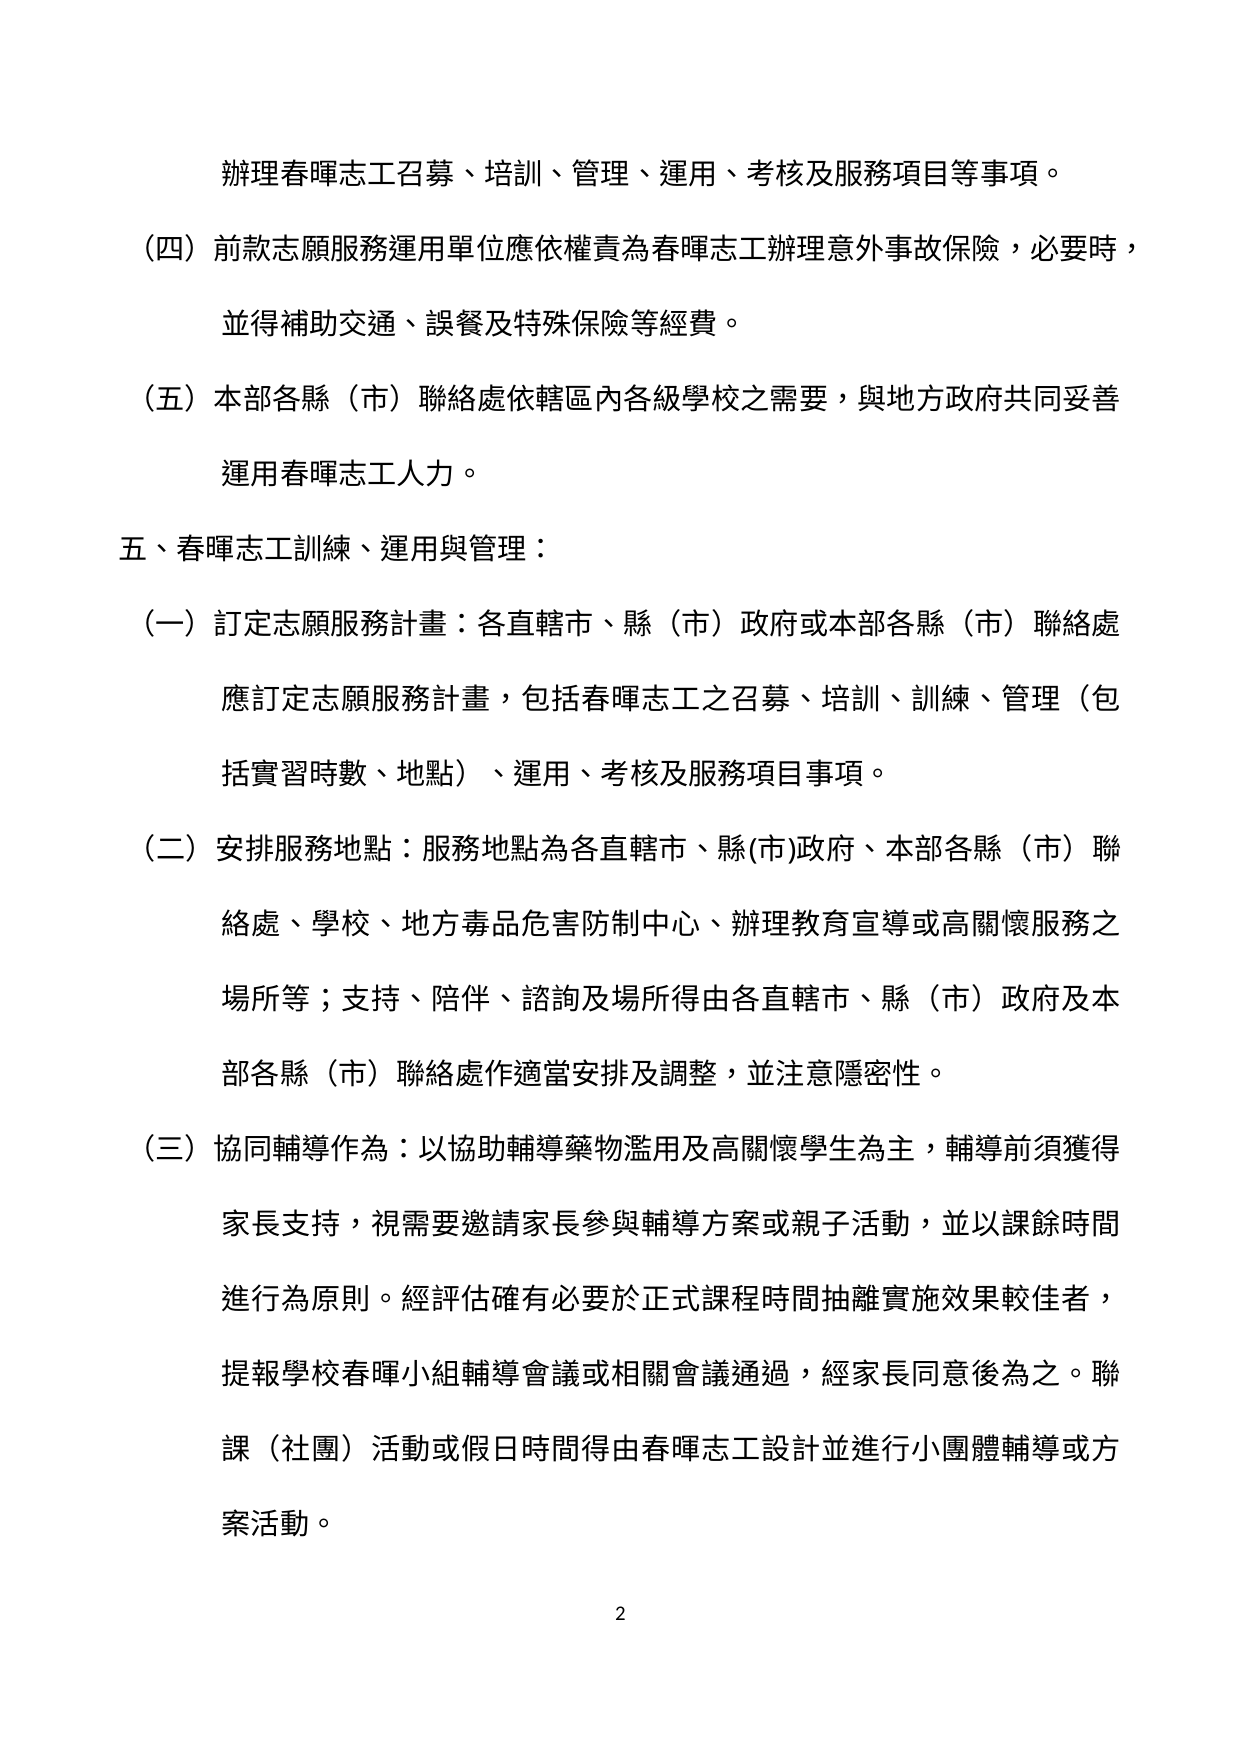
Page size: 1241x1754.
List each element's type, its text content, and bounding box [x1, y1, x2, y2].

text （一）訂定志願服務計畫：各直轄市、縣（市）政府或本部各縣（市）聯絡處應訂定志願服務計畫，包括春暉志工之召募、培訓、訓練、管理（包括實習時數、地點）、運用、考核及服務項目事項。 [118, 578, 1122, 803]
text （二）安排服務地點：服務地點為各直轄市、縣(市)政府、本部各縣（市）聯絡處、學校、地方毒品危害防制中心、辦理教育宣導或高關懷服務之場所等；支持、陪伴、諮詢及場所得由各直轄市、縣（市）政府及本部各縣（市）聯絡處作適當安排及調整，並注意隱密性。 [118, 803, 1122, 1103]
text 五、春暉志工訓練、運用與管理： [118, 503, 1122, 578]
text （五）本部各縣（市）聯絡處依轄區內各級學校之需要，與地方政府共同妥善運用春暉志工人力。 [118, 353, 1122, 503]
text （三）各直轄市、縣（市）政府及本部各縣（市）聯絡處為志願服務運用單位，辦理春暉志工召募、培訓、管理、運用、考核及服務項目等事項。 [118, 128, 1122, 203]
text （三）協同輔導作為：以協助輔導藥物濫用及高關懷學生為主，輔導前須獲得家長支持，視需要邀請家長參與輔導方案或親子活動，並以課餘時間進行為原則。經評估確有必要於正式課程時間抽離實施效果較佳者，提報學校春暉小組輔導會議或相關會議通過，經家長同意後為之。聯課（社團）活動或假日時間得由春暉志工設計並進行小團體輔導或方案活動。 [118, 1103, 1122, 1553]
text （四）前款志願服務運用單位應依權責為春暉志工辦理意外事故保險，必要時，並得補助交通、誤餐及特殊保險等經費。 [118, 203, 1122, 353]
